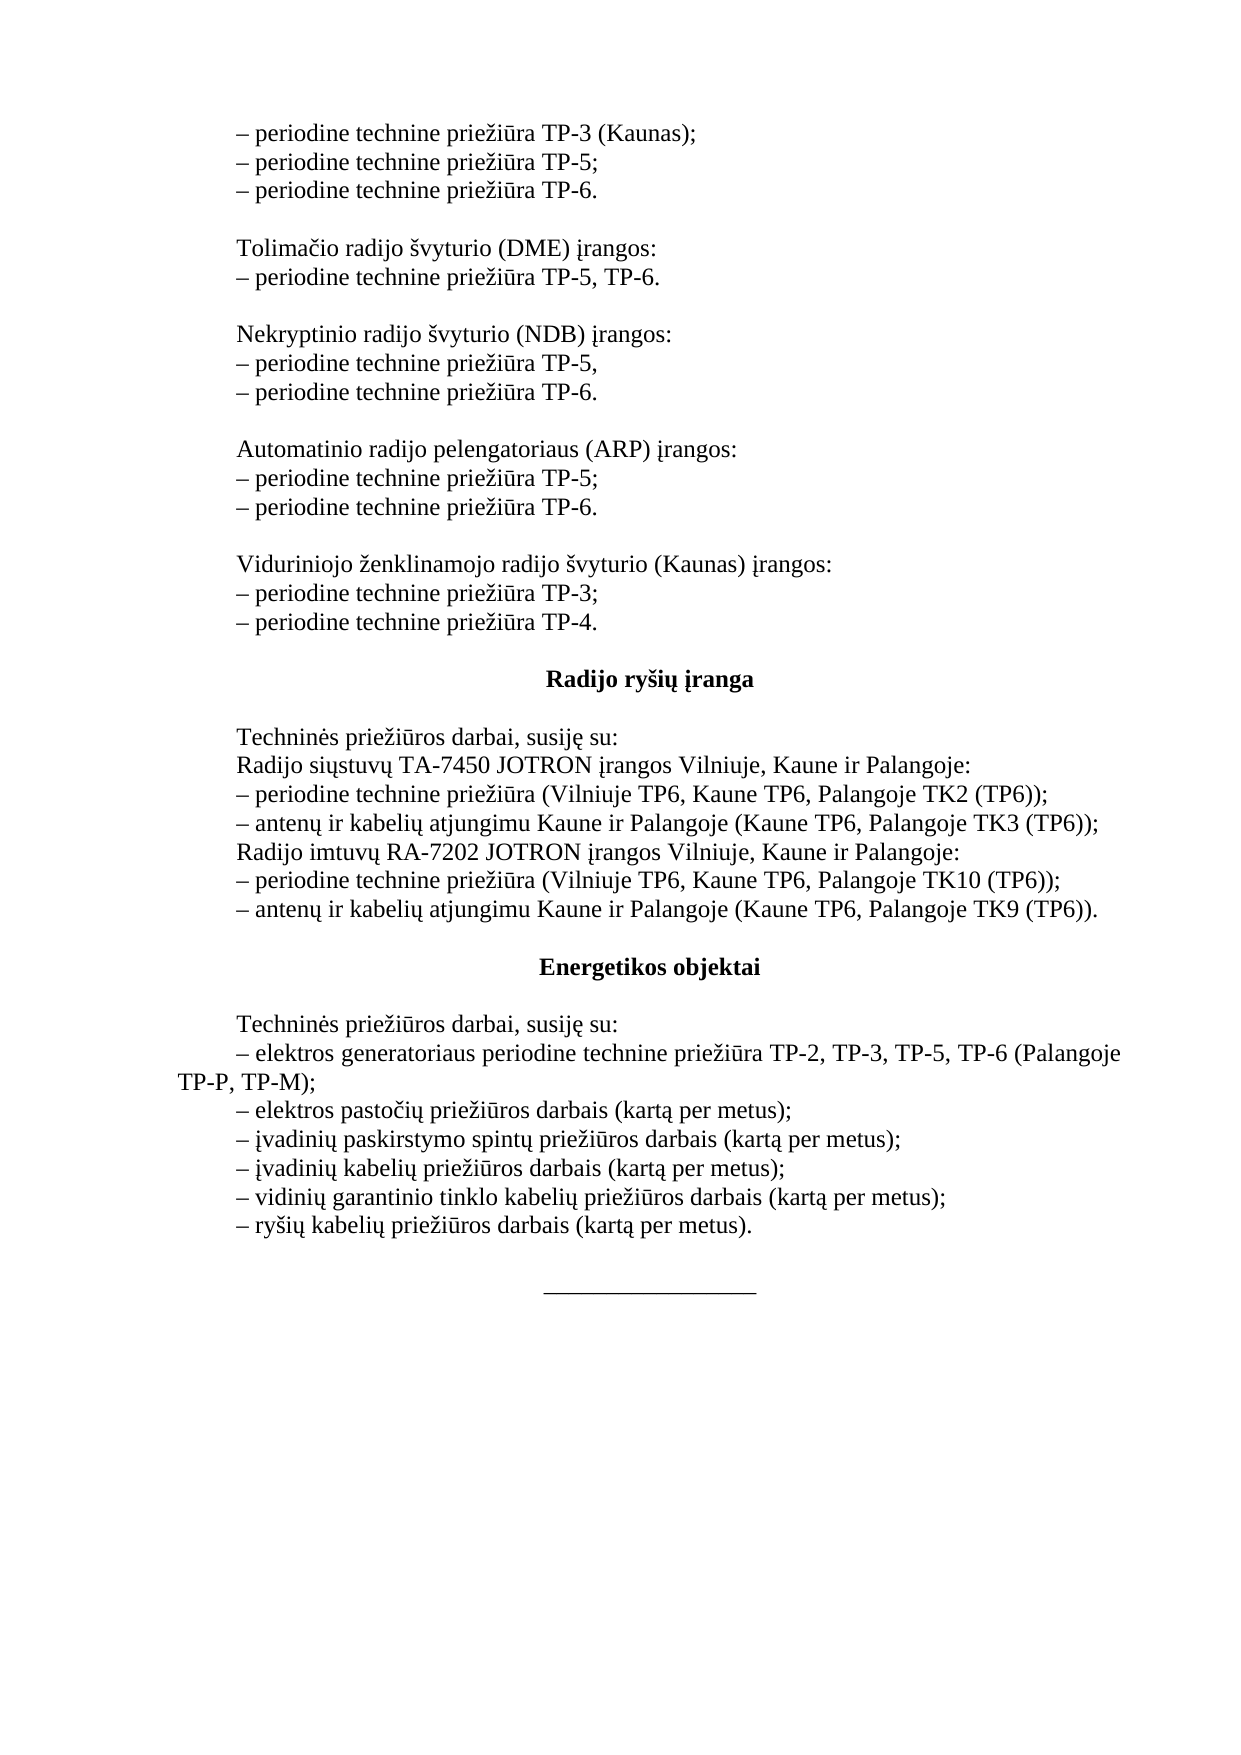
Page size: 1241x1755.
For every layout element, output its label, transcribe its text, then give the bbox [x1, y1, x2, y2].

text Radijo siųstuvų TA-7450 JOTRON įrangos Vilniuje, Kaune ir Palangoje: [177, 751, 1122, 779]
text – periodine technine priežiūra TP-5; [177, 463, 1122, 492]
text Techninės priežiūros darbai, susiję su: [177, 722, 1122, 751]
text – periodine technine priežiūra TP-3 (Kaunas); [177, 118, 1122, 147]
text – periodine technine priežiūra TP-6. [177, 377, 1122, 406]
text – periodine technine priežiūra (Vilniuje TP6, Kaune TP6, Palangoje TK2 (TP6)); [177, 779, 1122, 808]
text – vidinių garantinio tinklo kabelių priežiūros darbais (kartą per metus); [177, 1182, 1122, 1211]
text – periodine technine priežiūra TP-5, [177, 348, 1122, 377]
text Viduriniojo ženklinamojo radijo švyturio (Kaunas) įrangos: [177, 549, 1122, 578]
text _________________ [177, 1268, 1122, 1297]
text – periodine technine priežiūra TP-6. [177, 176, 1122, 204]
text – antenų ir kabelių atjungimu Kaune ir Palangoje (Kaune TP6, Palangoje TK9 (TP6)). [177, 894, 1122, 923]
text – periodine technine priežiūra TP-4. [177, 607, 1122, 636]
text – periodine technine priežiūra TP-5, TP-6. [177, 262, 1122, 291]
text – antenų ir kabelių atjungimu Kaune ir Palangoje (Kaune TP6, Palangoje TK3 (TP6)); [177, 808, 1122, 837]
text – ryšių kabelių priežiūros darbais (kartą per metus). [177, 1211, 1122, 1239]
text – periodine technine priežiūra TP-6. [177, 492, 1122, 521]
text Tolimačio radijo švyturio (DME) įrangos: [177, 233, 1122, 262]
text Energetikos objektai [177, 952, 1122, 981]
text – įvadinių kabelių priežiūros darbais (kartą per metus); [177, 1153, 1122, 1182]
text – elektros pastočių priežiūros darbais (kartą per metus); [177, 1096, 1122, 1124]
text – elektros generatoriaus periodine technine priežiūra TP-2, TP-3, TP-5, TP-6 (Palangoje TP-P, TP-M); [177, 1038, 1122, 1096]
text Automatinio radijo pelengatoriaus (ARP) įrangos: [177, 434, 1122, 463]
text Techninės priežiūros darbai, susiję su: [177, 1009, 1122, 1038]
text Nekryptinio radijo švyturio (NDB) įrangos: [177, 319, 1122, 348]
text Radijo imtuvų RA-7202 JOTRON įrangos Vilniuje, Kaune ir Palangoje: [177, 837, 1122, 866]
text Radijo ryšių įranga [177, 664, 1122, 693]
text – periodine technine priežiūra (Vilniuje TP6, Kaune TP6, Palangoje TK10 (TP6)); [177, 866, 1122, 894]
text – įvadinių paskirstymo spintų priežiūros darbais (kartą per metus); [177, 1124, 1122, 1153]
text – periodine technine priežiūra TP-5; [177, 147, 1122, 176]
text – periodine technine priežiūra TP-3; [177, 578, 1122, 607]
